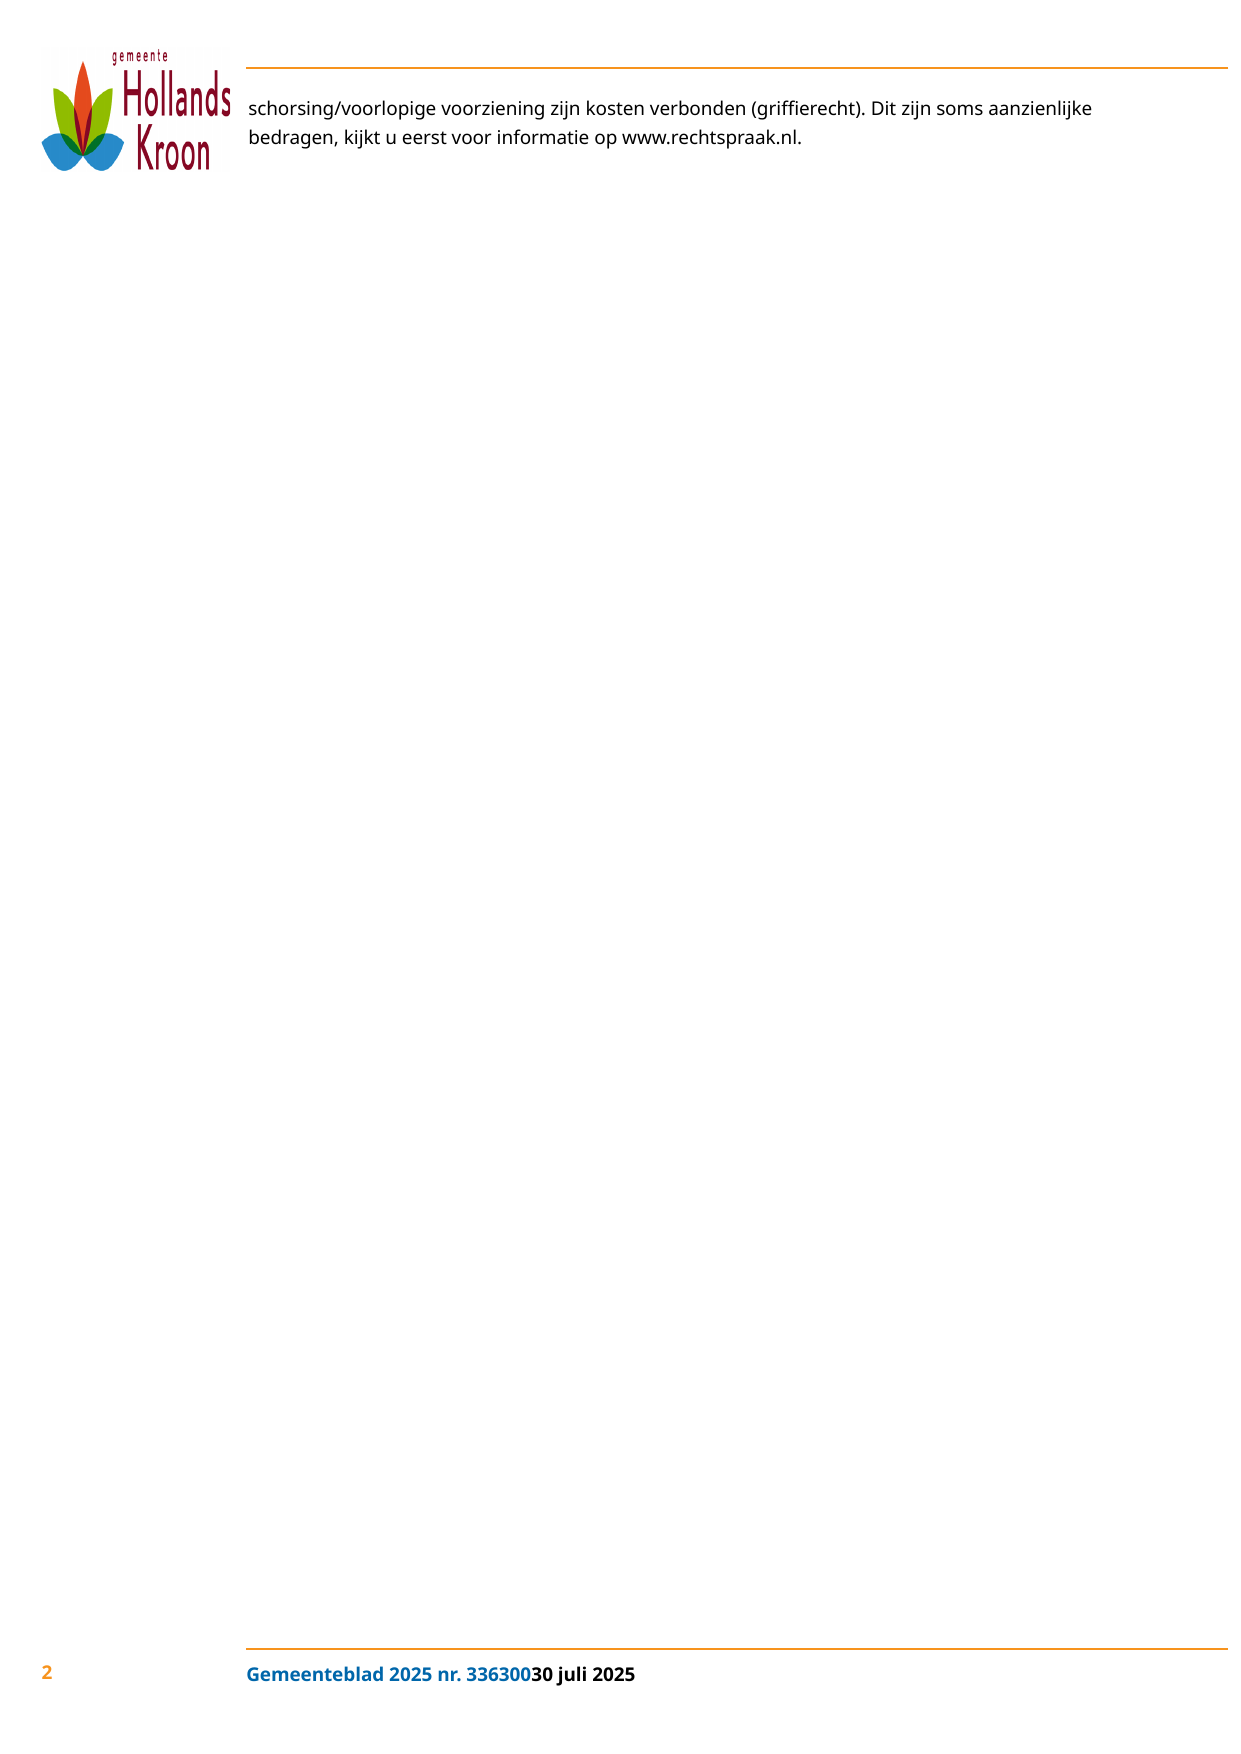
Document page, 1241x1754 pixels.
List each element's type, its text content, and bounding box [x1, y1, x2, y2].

picture [41, 47, 231, 172]
text schorsing/voorlopige voorziening zijn kosten verbonden (griffierecht). Dit zijn soms aanzienlijke bedragen, kijkt u eerst voor informatie op www.rechtspraak.nl. [248, 95, 1152, 150]
